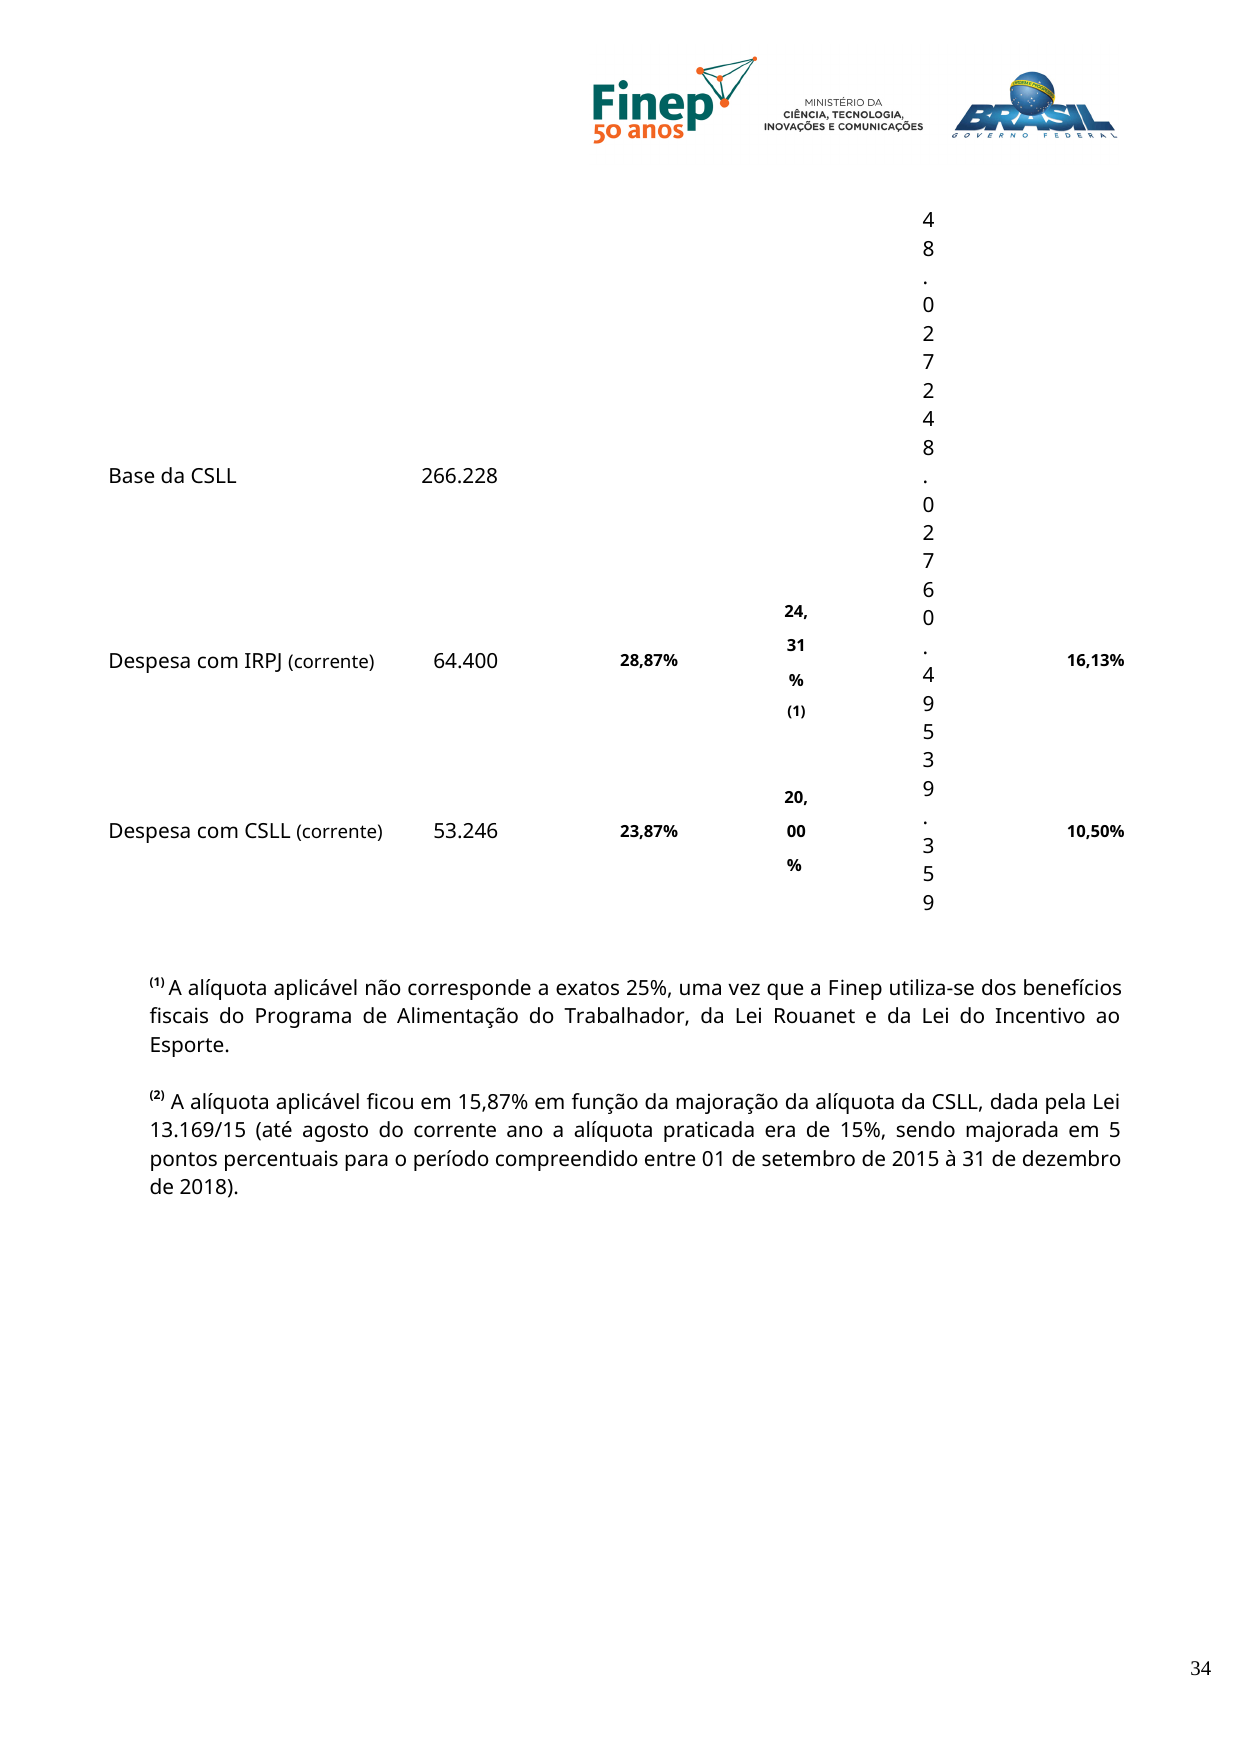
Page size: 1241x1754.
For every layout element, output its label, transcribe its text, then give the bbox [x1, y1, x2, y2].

table_cell 39.359 [915, 746, 931, 916]
table_cell 23,87% [521, 746, 777, 916]
table_cell 28,87% [521, 575, 777, 746]
table_cell [816, 746, 915, 916]
picture [588, 44, 1119, 165]
table_cell 248.027 [915, 376, 931, 575]
text (2) A alíquota aplicável ficou em 15,87% em função da majoração da alíquota da CSLL, dada pela Lei 13.169/15 (até agosto do corrente ano a alíquota praticada era de 15%, sendo majorada em 5 pontos percentuais para o período compreendido entre 01 de setembro de 2015 à 31 de dezembro de 2018). [149, 1087, 1122, 1201]
table_cell 64.400 [412, 575, 505, 746]
table_cell - [521, 205, 777, 376]
table_cell 10,50% [1021, 746, 1169, 916]
table_cell 60.495 [915, 575, 931, 746]
table_cell - [1021, 205, 1169, 376]
table_cell [505, 205, 521, 376]
table_cell 20,00% [777, 746, 816, 916]
table_cell 24,31% (1) [777, 575, 816, 746]
table_cell [505, 746, 521, 916]
table_cell [931, 205, 1021, 376]
table_cell [505, 575, 521, 746]
table_cell Despesa com CSLL (corrente) [74, 746, 412, 916]
table_cell 248.027 [915, 205, 931, 376]
table_cell [816, 376, 915, 575]
table_cell - [777, 205, 816, 376]
table_cell 266.228 [412, 376, 505, 575]
table_cell Despesa com IRPJ (corrente) [74, 575, 412, 746]
table_cell Base da CSLL [74, 376, 412, 575]
table_cell [777, 376, 816, 575]
text (1) A alíquota aplicável não corresponde a exatos 25%, uma vez que a Finep utiliza-se dos benefícios fiscais do Programa de Alimentação do Trabalhador, da Lei Rouanet e da Lei do Incentivo ao Esporte. [149, 973, 1122, 1058]
table_cell 53.246 [412, 746, 505, 916]
table_cell [816, 575, 915, 746]
table_cell [931, 746, 1021, 916]
table_cell [931, 376, 1021, 575]
table_cell [816, 205, 915, 376]
table_cell [931, 575, 1021, 746]
table_cell [1021, 376, 1169, 575]
table_cell [412, 205, 505, 376]
table_cell [74, 205, 412, 376]
table_cell 16,13% [1021, 575, 1169, 746]
table_cell [521, 376, 777, 575]
table_cell [505, 376, 521, 575]
